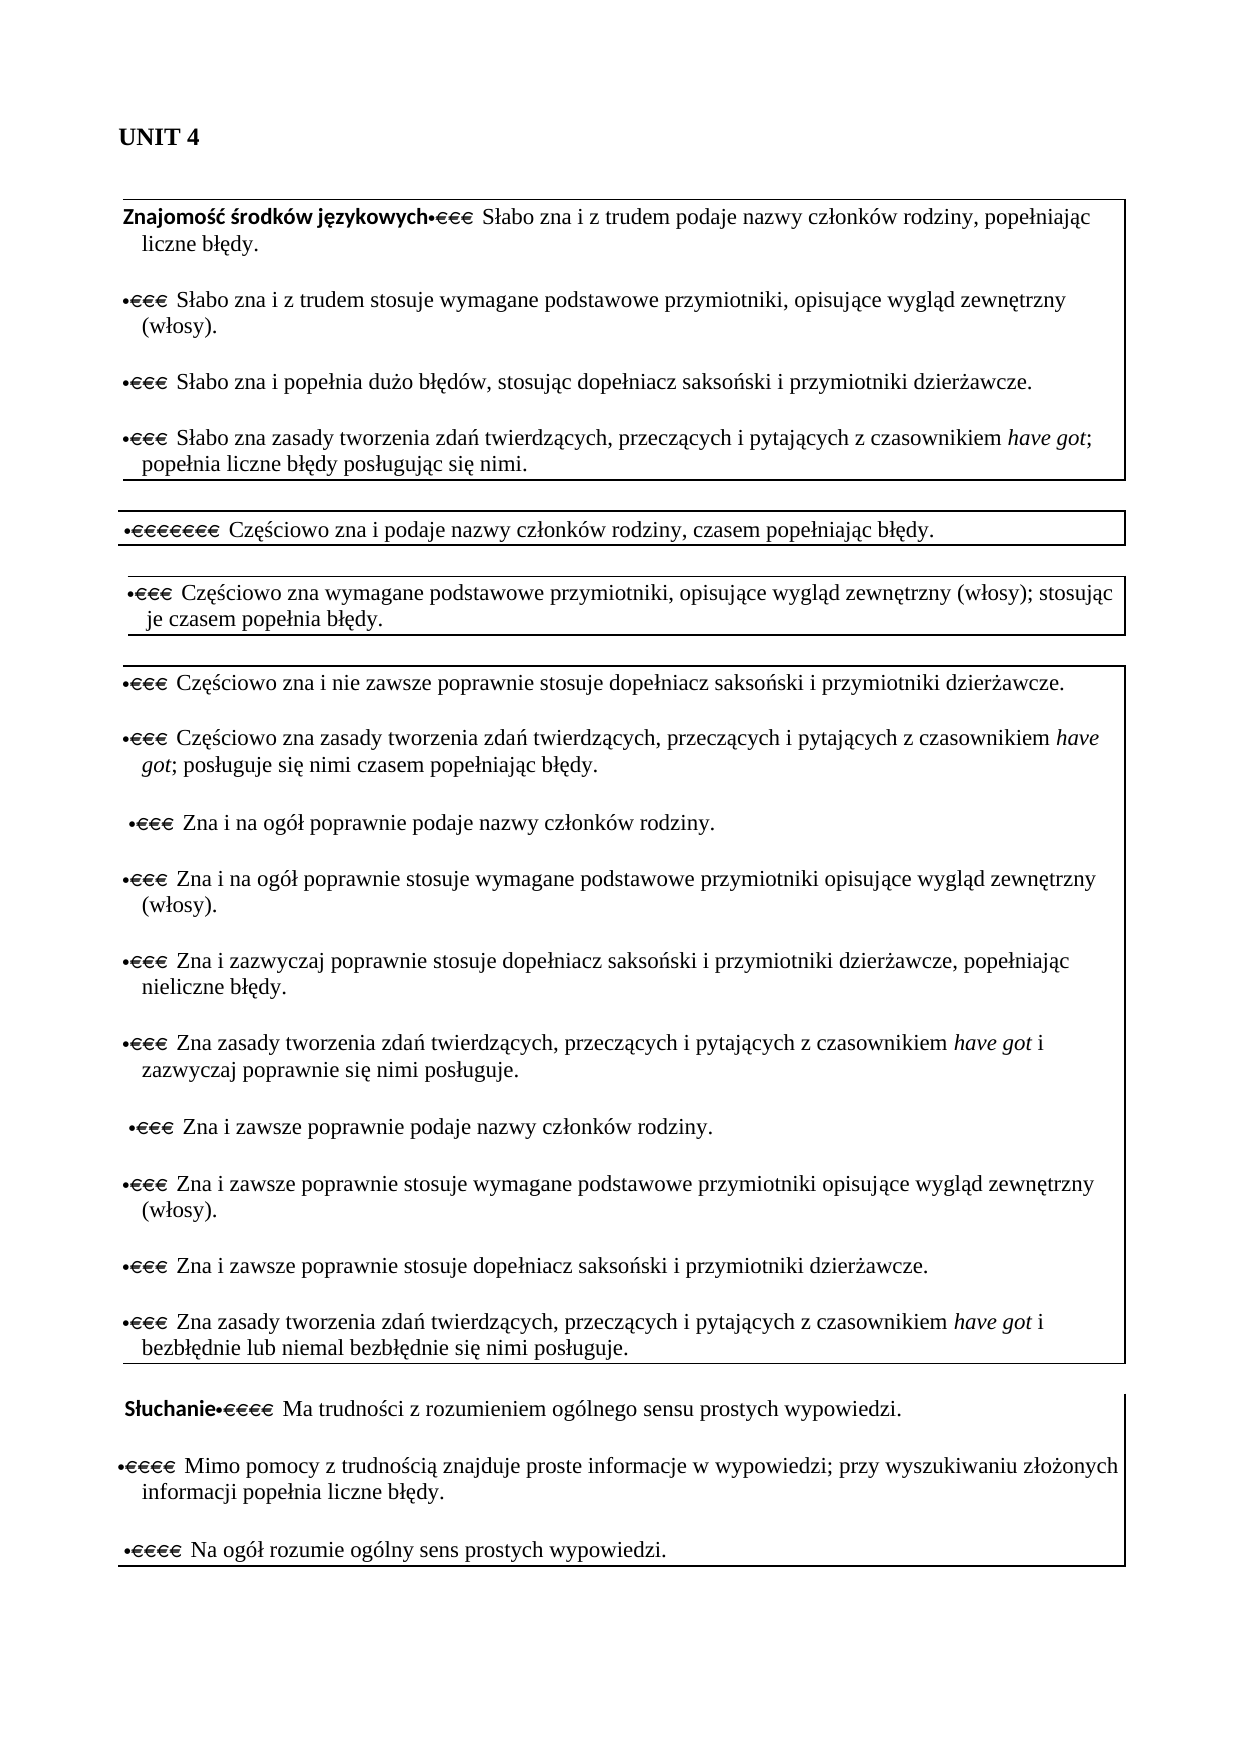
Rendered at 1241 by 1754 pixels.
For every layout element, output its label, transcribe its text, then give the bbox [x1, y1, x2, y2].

text · Zna i zawsze poprawnie stosuje dopełniacz saksoński i przymiotniki dzierżawcze. [123, 1248, 1124, 1278]
text · Zna i zawsze poprawnie podaje nazwy członków rodziny. [123, 1108, 1124, 1140]
text UNIT 4 [118, 118, 1122, 152]
text · Zna zasady tworzenia zdań twierdzących, przeczących i pytających z czasownikiem have got i zazwyczaj poprawnie się nimi posługuje. [123, 1026, 1124, 1082]
text · Na ogół rozumie ogólny sens prostych wypowiedzi. [118, 1534, 1124, 1565]
text · Zna i zazwyczaj poprawnie stosuje dopełniacz saksoński i przymiotniki dzierżawcze, popełniając nieliczne błędy. [123, 943, 1124, 1000]
text · Zna i na ogół poprawnie podaje nazwy członków rodziny. [123, 803, 1124, 835]
text · Mimo pomocy z trudnością znajduje proste informacje w wypowiedzi; przy wyszukiwaniu złożonych informacji popełnia liczne błędy. [118, 1452, 1124, 1505]
text · Zna i zawsze poprawnie stosuje wymagane podstawowe przymiotniki opisujące wygląd zewnętrzny (włosy). [123, 1166, 1124, 1222]
text Słuchanie· Ma trudności z rozumieniem ogólnego sensu prostych wypowiedzi. [118, 1393, 1125, 1423]
text · Częściowo zna i podaje nazwy członków rodziny, czasem popełniając błędy. [118, 512, 1124, 544]
text Znajomość środków językowych· Słabo zna i z trudem podaje nazwy członków rodziny, popełniając liczne błędy. [123, 200, 1124, 257]
text · Zna zasady tworzenia zdań twierdzących, przeczących i pytających z czasownikiem have got i bezbłędnie lub niemal bezbłędnie się nimi posługuje. [123, 1304, 1124, 1363]
text · Częściowo zna wymagane podstawowe przymiotniki, opisujące wygląd zewnętrzny (włosy); stosując je czasem popełnia błędy. [128, 577, 1124, 634]
text · Słabo zna zasady tworzenia zdań twierdzących, przeczących i pytających z czasownikiem have got; popełnia liczne błędy posługując się nimi. [123, 421, 1124, 479]
text · Słabo zna i z trudem stosuje wymagane podstawowe przymiotniki, opisujące wygląd zewnętrzny (włosy). [123, 282, 1124, 339]
text · Częściowo zna i nie zawsze poprawnie stosuje dopełniacz saksoński i przymiotniki dzierżawcze. [123, 667, 1124, 695]
text · Słabo zna i popełnia dużo błędów, stosując dopełniacz saksoński i przymiotniki dzierżawcze. [123, 365, 1124, 395]
text · Zna i na ogół poprawnie stosuje wymagane podstawowe przymiotniki opisujące wygląd zewnętrzny (włosy). [123, 861, 1124, 918]
text · Częściowo zna zasady tworzenia zdań twierdzących, przeczących i pytających z czasownikiem have got; posługuje się nimi czasem popełniając błędy. [123, 721, 1124, 777]
